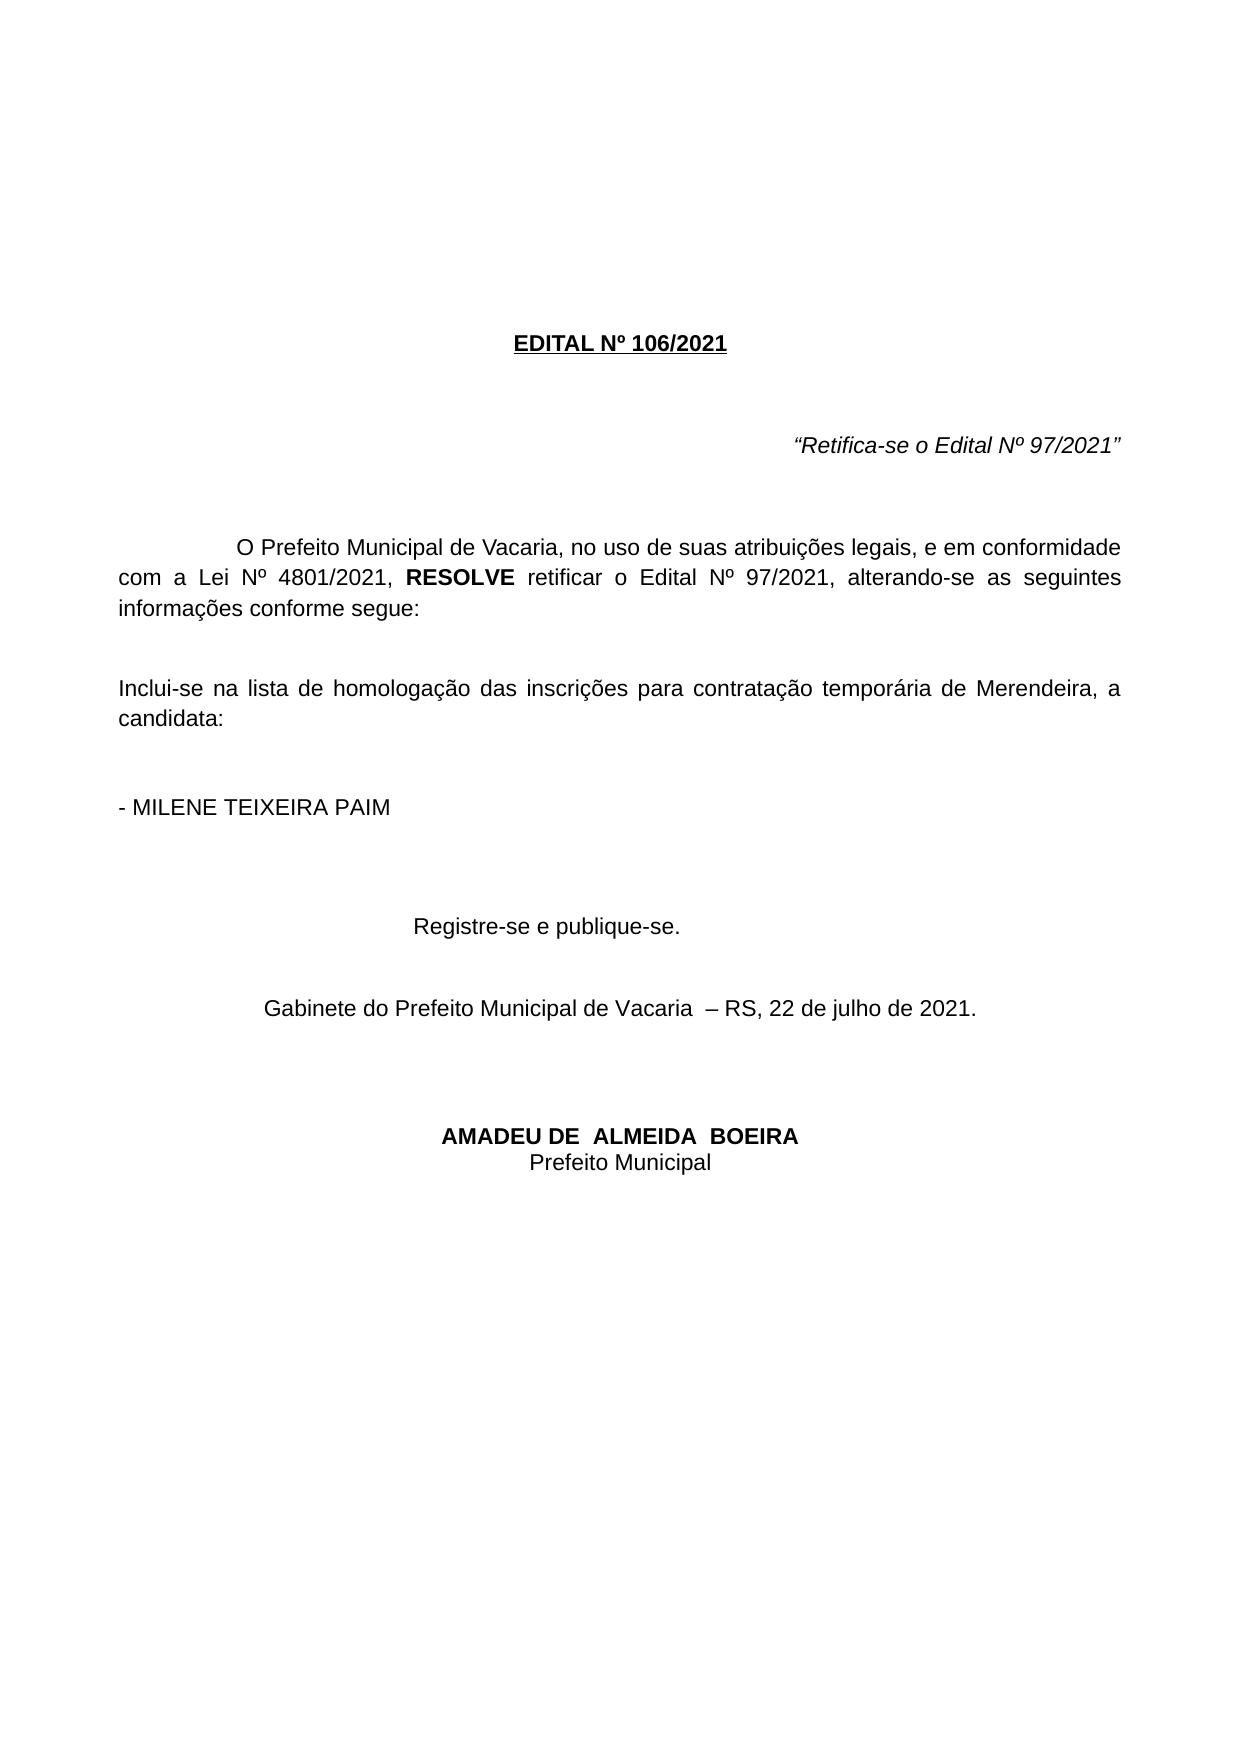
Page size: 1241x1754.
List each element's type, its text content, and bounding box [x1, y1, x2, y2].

text Gabinete do Prefeito Municipal de Vacaria – RS, 22 de julho de 2021. [118, 994, 1122, 1021]
text O Prefeito Municipal de Vacaria, no uso de suas atribuições legais, e em conformidade com a Lei Nº 4801/2021, RESOLVE retificar o Edital Nº 97/2021, alterando-se as seguintes informações conforme segue: [118, 534, 1122, 621]
text Registre-se e publique-se. [413, 913, 1122, 939]
text EDITAL Nº 106/2021 [118, 330, 1122, 356]
text “Retifica-se o Edital Nº 97/2021” [634, 432, 1122, 458]
text Inclui-se na lista de homologação das inscrições para contratação temporária de Merendeira, a candidata: [118, 675, 1122, 731]
text - MILENE TEIXEIRA PAIM [118, 793, 1122, 820]
text AMADEU DE ALMEIDA BOEIRA [118, 1123, 1122, 1149]
text Prefeito Municipal [118, 1149, 1122, 1176]
